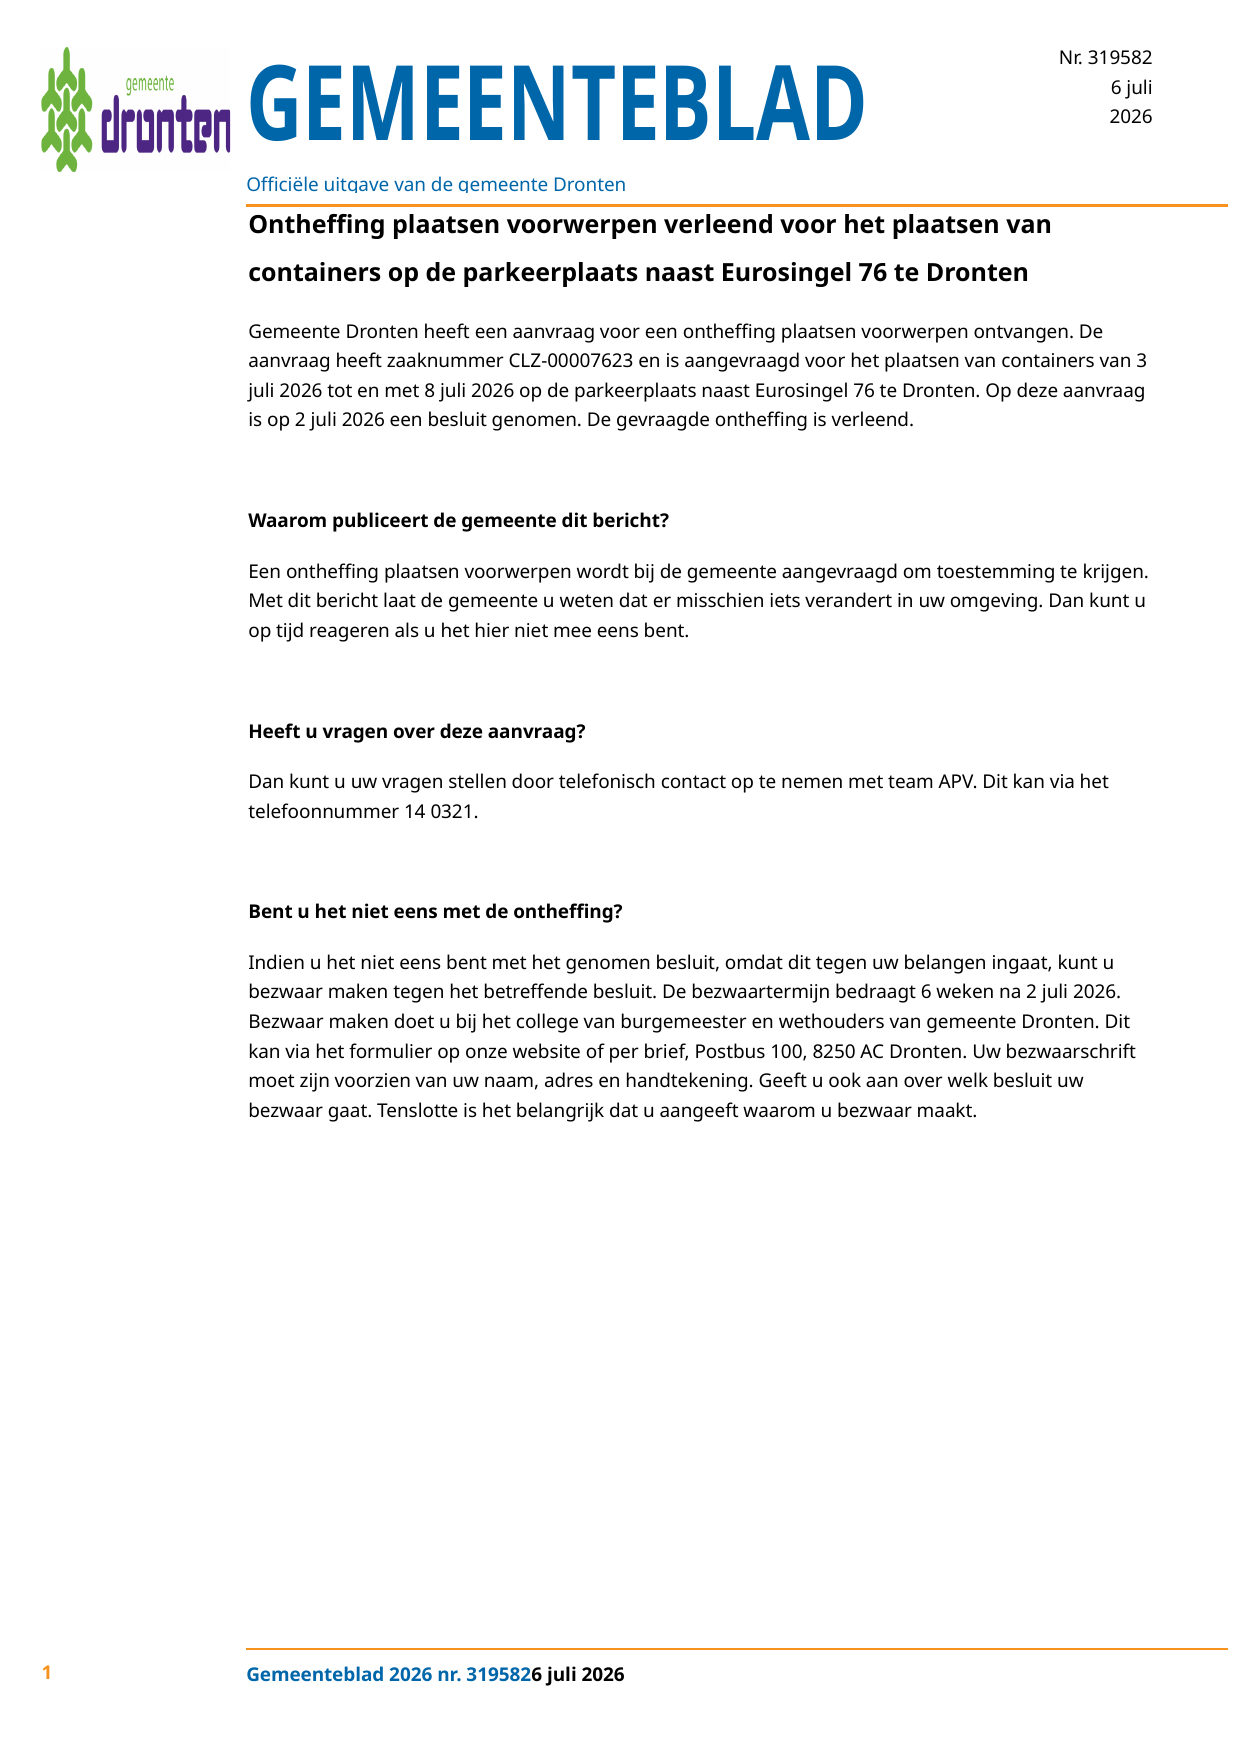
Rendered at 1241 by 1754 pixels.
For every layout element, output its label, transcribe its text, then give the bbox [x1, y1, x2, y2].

text Bent u het niet eens met de ontheffing? [248, 899, 1152, 924]
text Heeft u vragen over deze aanvraag? [248, 718, 1152, 744]
text Ontheffing plaatsen voorwerpen verleend voor het plaatsen van containers op de parkeerplaats naast Eurosingel 76 te Dronten [248, 207, 1152, 288]
picture [41, 47, 231, 172]
text Indien u het niet eens bent met het genomen besluit, omdat dit tegen uw belangen ingaat, kunt u bezwaar maken tegen het betreffende besluit. De bezwaartermijn bedraagt 6 weken na 2 juli 2026. Bezwaar maken doet u bij het college van burgemeester en wethouders van gemeente Dronten. Dit kan via het formulier op onze website of per brief, Postbus 100, 8250 AC Dronten. Uw bezwaarschrift moet zijn voorzien van uw naam, adres en handtekening. Geeft u ook aan over welk besluit uw bezwaar gaat. Tenslotte is het belangrijk dat u aangeeft waarom u bezwaar maakt. [248, 949, 1152, 1123]
text Waarom publiceert de gemeente dit bericht? [248, 507, 1152, 533]
text Dan kunt u uw vragen stellen door telefonisch contact op te nemen met team APV. Dit kan via het telefoonnummer 14 0321. [248, 768, 1152, 824]
text Een ontheffing plaatsen voorwerpen wordt bij de gemeente aangevraagd om toestemming te krijgen. Met dit bericht laat de gemeente u weten dat er misschien iets verandert in uw omgeving. Dan kunt u op tijd reageren als u het hier niet mee eens bent. [248, 558, 1152, 643]
text Gemeente Dronten heeft een aanvraag voor een ontheffing plaatsen voorwerpen ontvangen. De aanvraag heeft zaaknummer CLZ-00007623 en is aangevraagd voor het plaatsen van containers van 3 juli 2026 tot en met 8 juli 2026 op de parkeerplaats naast Eurosingel 76 te Dronten. Op deze aanvraag is op 2 juli 2026 een besluit genomen. De gevraagde ontheffing is verleend. [248, 318, 1152, 432]
